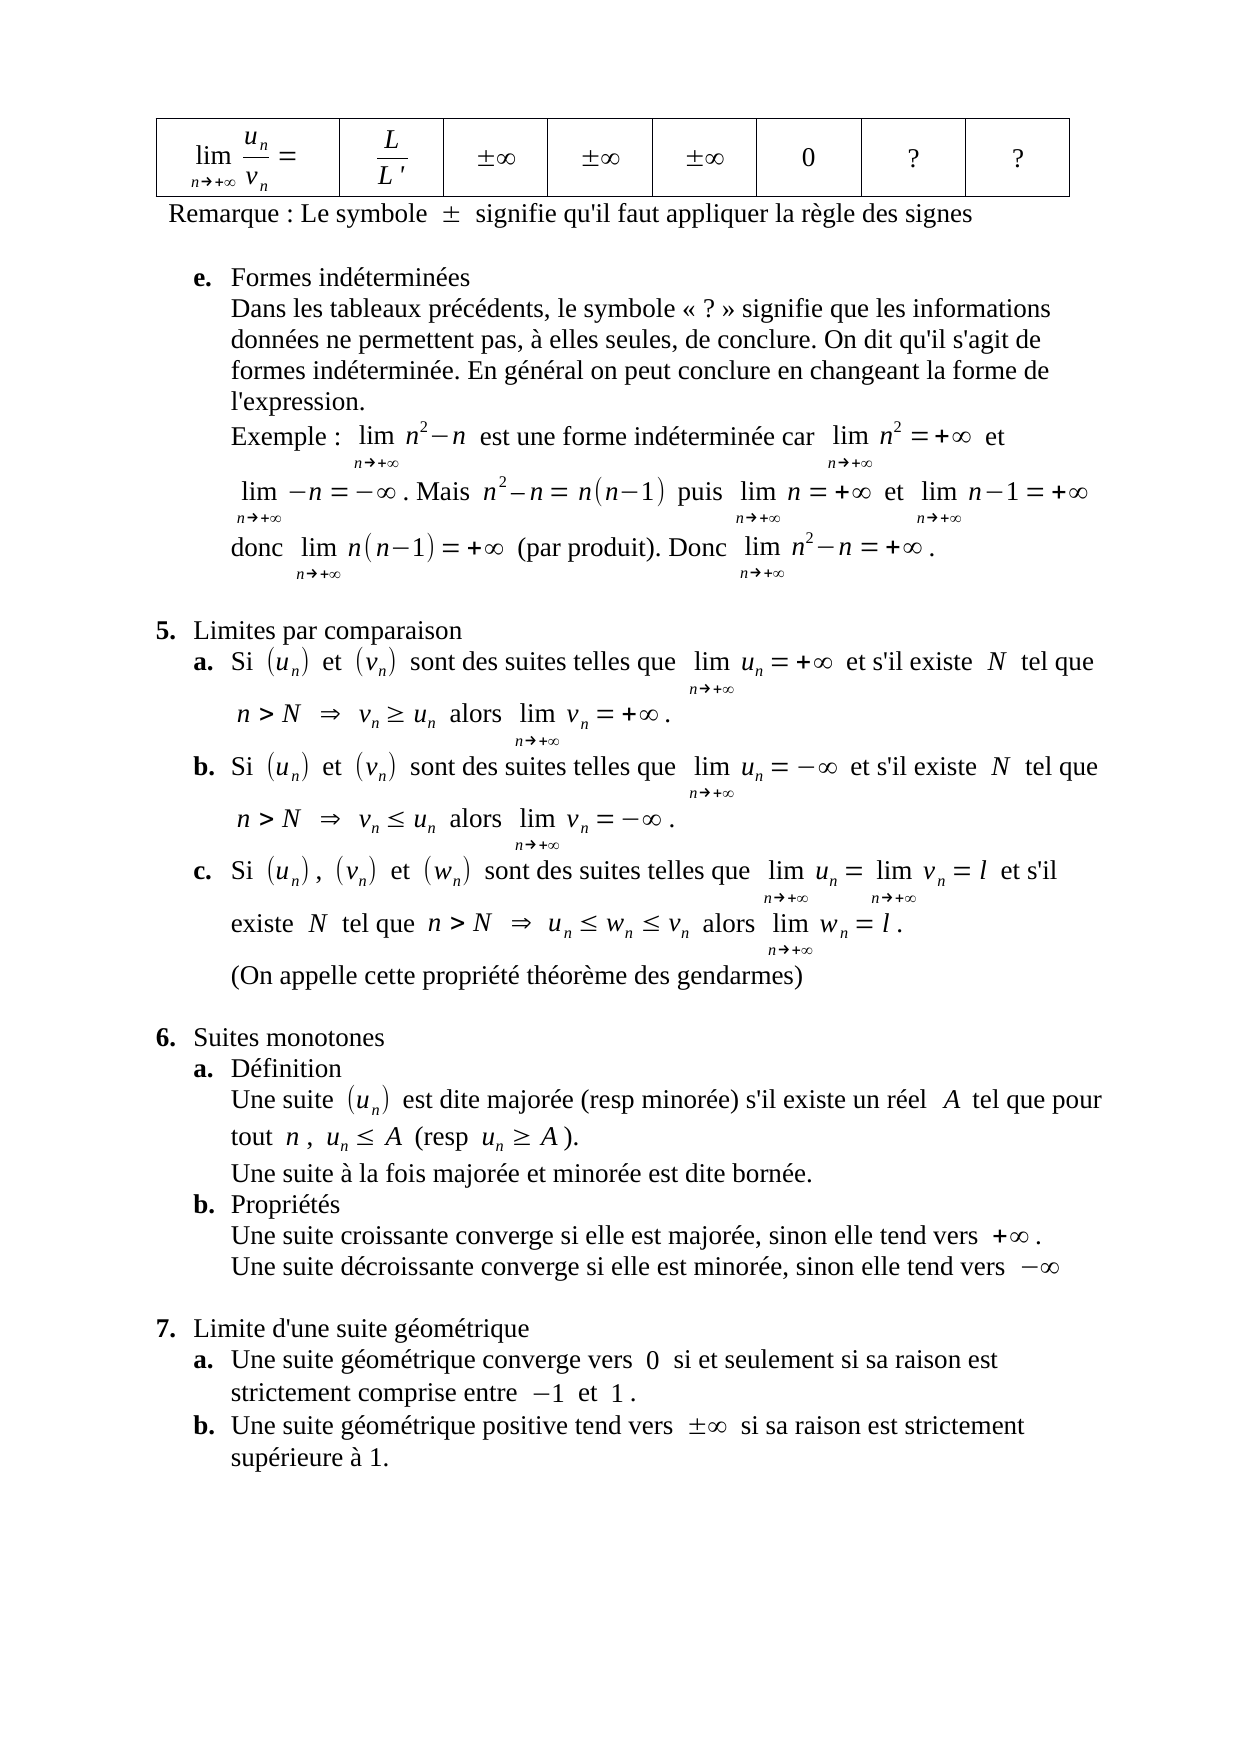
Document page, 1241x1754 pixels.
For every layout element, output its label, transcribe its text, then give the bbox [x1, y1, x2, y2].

table_cell ? [862, 119, 965, 196]
list Si et sont des suites telles que et s'il existe tel que alors . [193, 645, 1122, 750]
table_cell [444, 119, 547, 196]
text Remarque : Le symbole signifie qu'il faut appliquer la règle des signes [118, 197, 1122, 261]
list Une suite géométrique converge vers si et seulement si sa raison est strictement comprise entre et . [193, 1344, 1122, 1409]
list Suites monotones [156, 1021, 1122, 1052]
table_cell [340, 119, 443, 196]
table_cell [548, 119, 652, 196]
table_cell [653, 119, 756, 196]
table_cell [757, 119, 861, 196]
list Si , et sont des suites telles que et s'il existe tel que alors . (On appelle cette propriété théorème des gendarmes) [193, 854, 1122, 1021]
list Limite d'une suite géométrique [156, 1312, 1122, 1344]
list Limites par comparaison [156, 614, 1122, 645]
list Propriétés Une suite croissante converge si elle est majorée, sinon elle tend vers . Une suite décroissante converge si elle est minorée, sinon elle tend vers [193, 1188, 1122, 1312]
table_cell [157, 119, 339, 196]
list Si et sont des suites telles que et s'il existe tel que alors . [193, 750, 1122, 854]
list Formes indéterminées Dans les tableaux précédents, le symbole « ? » signifie que les informations données ne permettent pas, à elles seules, de conclure. On dit qu'il s'agit de formes indéterminée. En général on peut conclure en changeant la forme de l'expression. Exemple : est une forme indéterminée car et . Mais puis et donc (par produit). Donc . [193, 261, 1122, 614]
list Une suite géométrique positive tend vers si sa raison est strictement supérieure à 1. [193, 1409, 1122, 1472]
list Définition Une suite est dite majorée (resp minorée) s'il existe un réel tel que pour tout , (resp ). Une suite à la fois majorée et minorée est dite bornée. [193, 1052, 1122, 1188]
table_cell ? [966, 119, 1069, 196]
